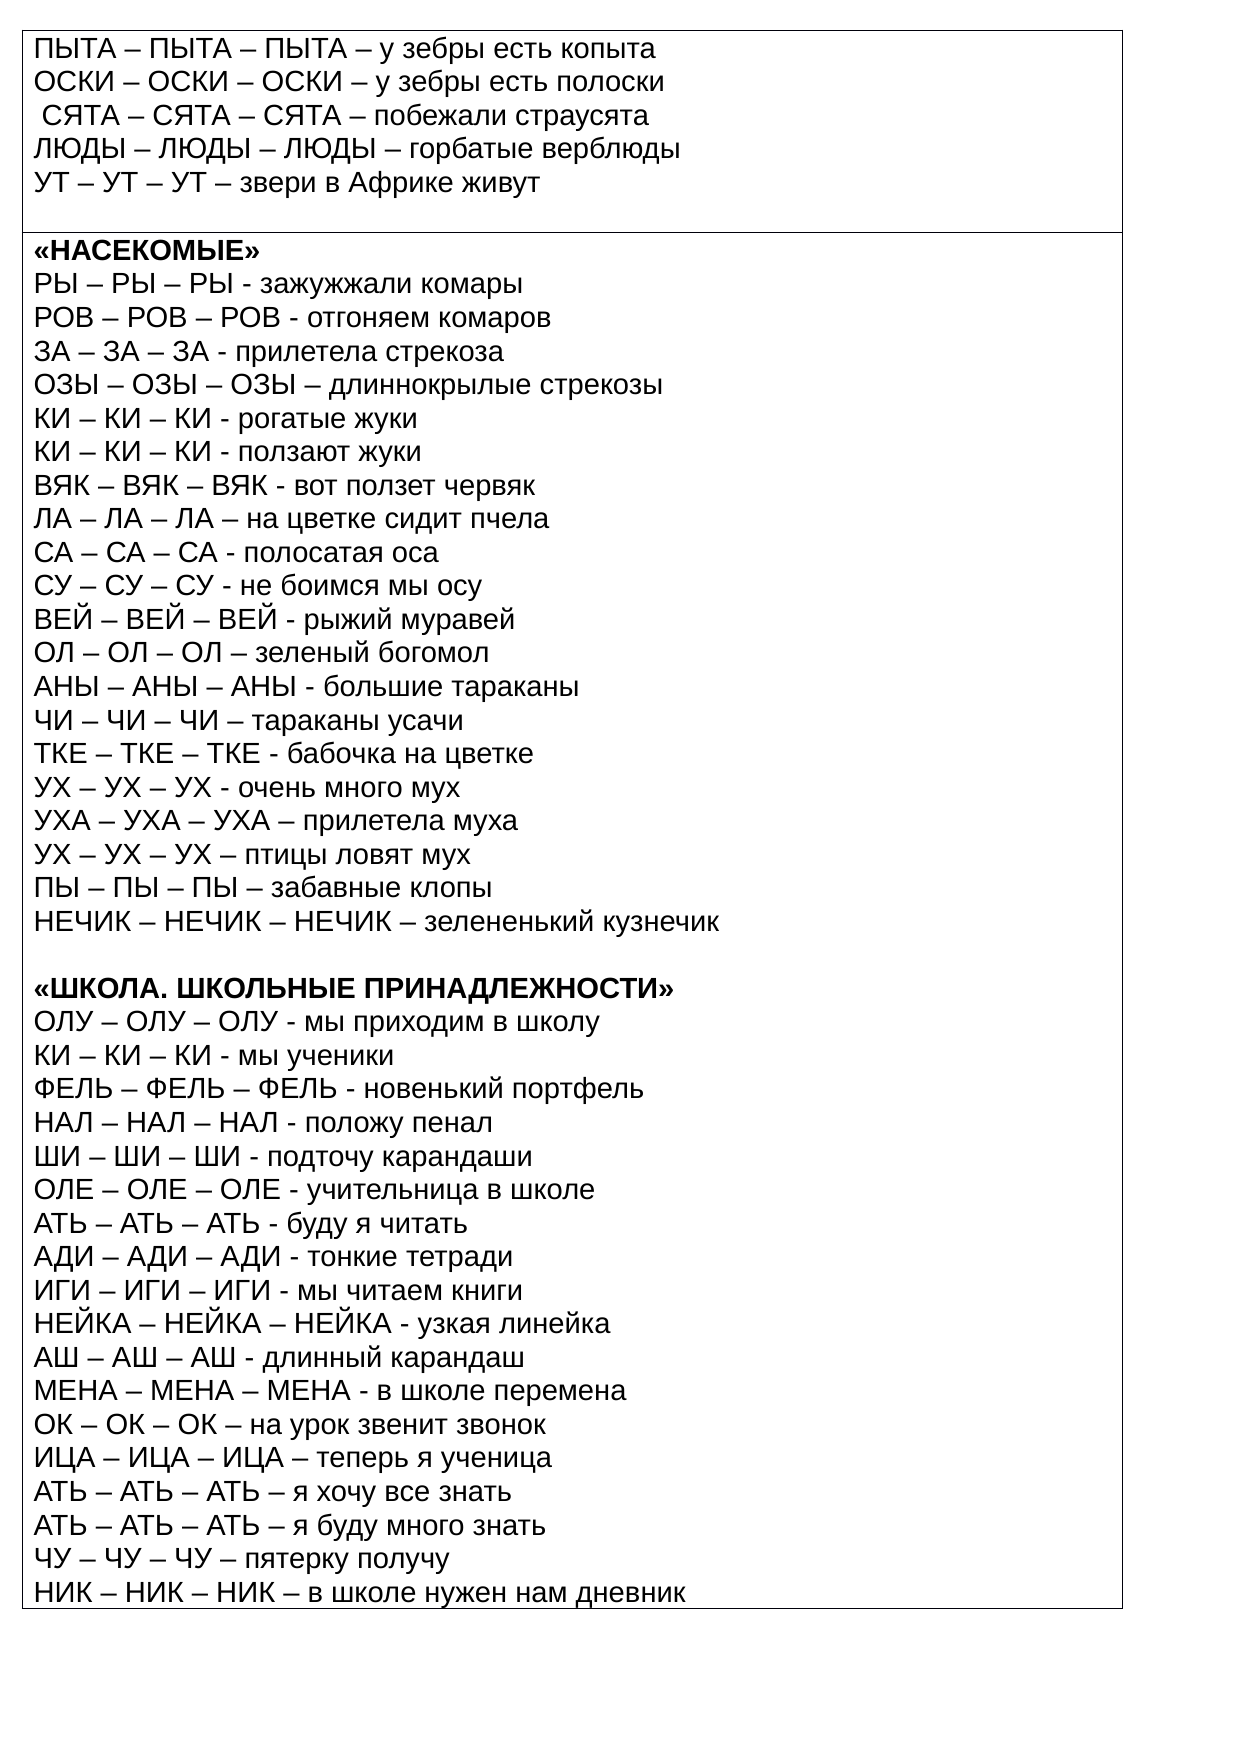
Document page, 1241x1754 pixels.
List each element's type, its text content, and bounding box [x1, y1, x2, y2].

table_cell ПЫТА – ПЫТА – ПЫТА – у зебры есть копыта ОСКИ – ОСКИ – ОСКИ – у зебры есть полоски СЯТА – СЯТА – СЯТА – побежали страусята ЛЮДЫ – ЛЮДЫ – ЛЮДЫ – горбатые верблюды УТ – УТ – УТ – звери в Африке живут [23, 31, 1122, 232]
table_cell «НАСЕКОМЫЕ» РЫ – РЫ – РЫ - зажужжали комары РОВ – РОВ – РОВ - отгоняем комаров ЗА – ЗА – ЗА - прилетела стрекоза ОЗЫ – ОЗЫ – ОЗЫ – длиннокрылые стрекозы КИ – КИ – КИ - рогатые жуки КИ – КИ – КИ - ползают жуки ВЯК – ВЯК – ВЯК - вот ползет червяк ЛА – ЛА – ЛА – на цветке сидит пчела СА – СА – СА - полосатая оса СУ – СУ – СУ - не боимся мы осу ВЕЙ – ВЕЙ – ВЕЙ - рыжий муравей ОЛ – ОЛ – ОЛ – зеленый богомол АНЫ – АНЫ – АНЫ - большие тараканы ЧИ – ЧИ – ЧИ – тараканы усачи ТКЕ – ТКЕ – ТКЕ - бабочка на цветке УХ – УХ – УХ - очень много мух УХА – УХА – УХА – прилетела муха УХ – УХ – УХ – птицы ловят мух ПЫ – ПЫ – ПЫ – забавные клопы НЕЧИК – НЕЧИК – НЕЧИК – зелененький кузнечик «ШКОЛА. ШКОЛЬНЫЕ ПРИНАДЛЕЖНОСТИ» ОЛУ – ОЛУ – ОЛУ - мы приходим в школу КИ – КИ – КИ - мы ученики ФЕЛЬ – ФЕЛЬ – ФЕЛЬ - новенький портфель НАЛ – НАЛ – НАЛ - положу пенал ШИ – ШИ – ШИ - подточу карандаши ОЛЕ – ОЛЕ – ОЛЕ - учительница в школе АТЬ – АТЬ – АТЬ - буду я читать АДИ – АДИ – АДИ - тонкие тетради ИГИ – ИГИ – ИГИ - мы читаем книги НЕЙКА – НЕЙКА – НЕЙКА - узкая линейка АШ – АШ – АШ - длинный карандаш МЕНА – МЕНА – МЕНА - в школе перемена ОК – ОК – ОК – на урок звенит звонок ИЦА – ИЦА – ИЦА – теперь я ученица АТЬ – АТЬ – АТЬ – я хочу все знать АТЬ – АТЬ – АТЬ – я буду много знать ЧУ – ЧУ – ЧУ – пятерку получу НИК – НИК – НИК – в школе нужен нам дневник [23, 233, 1122, 1608]
